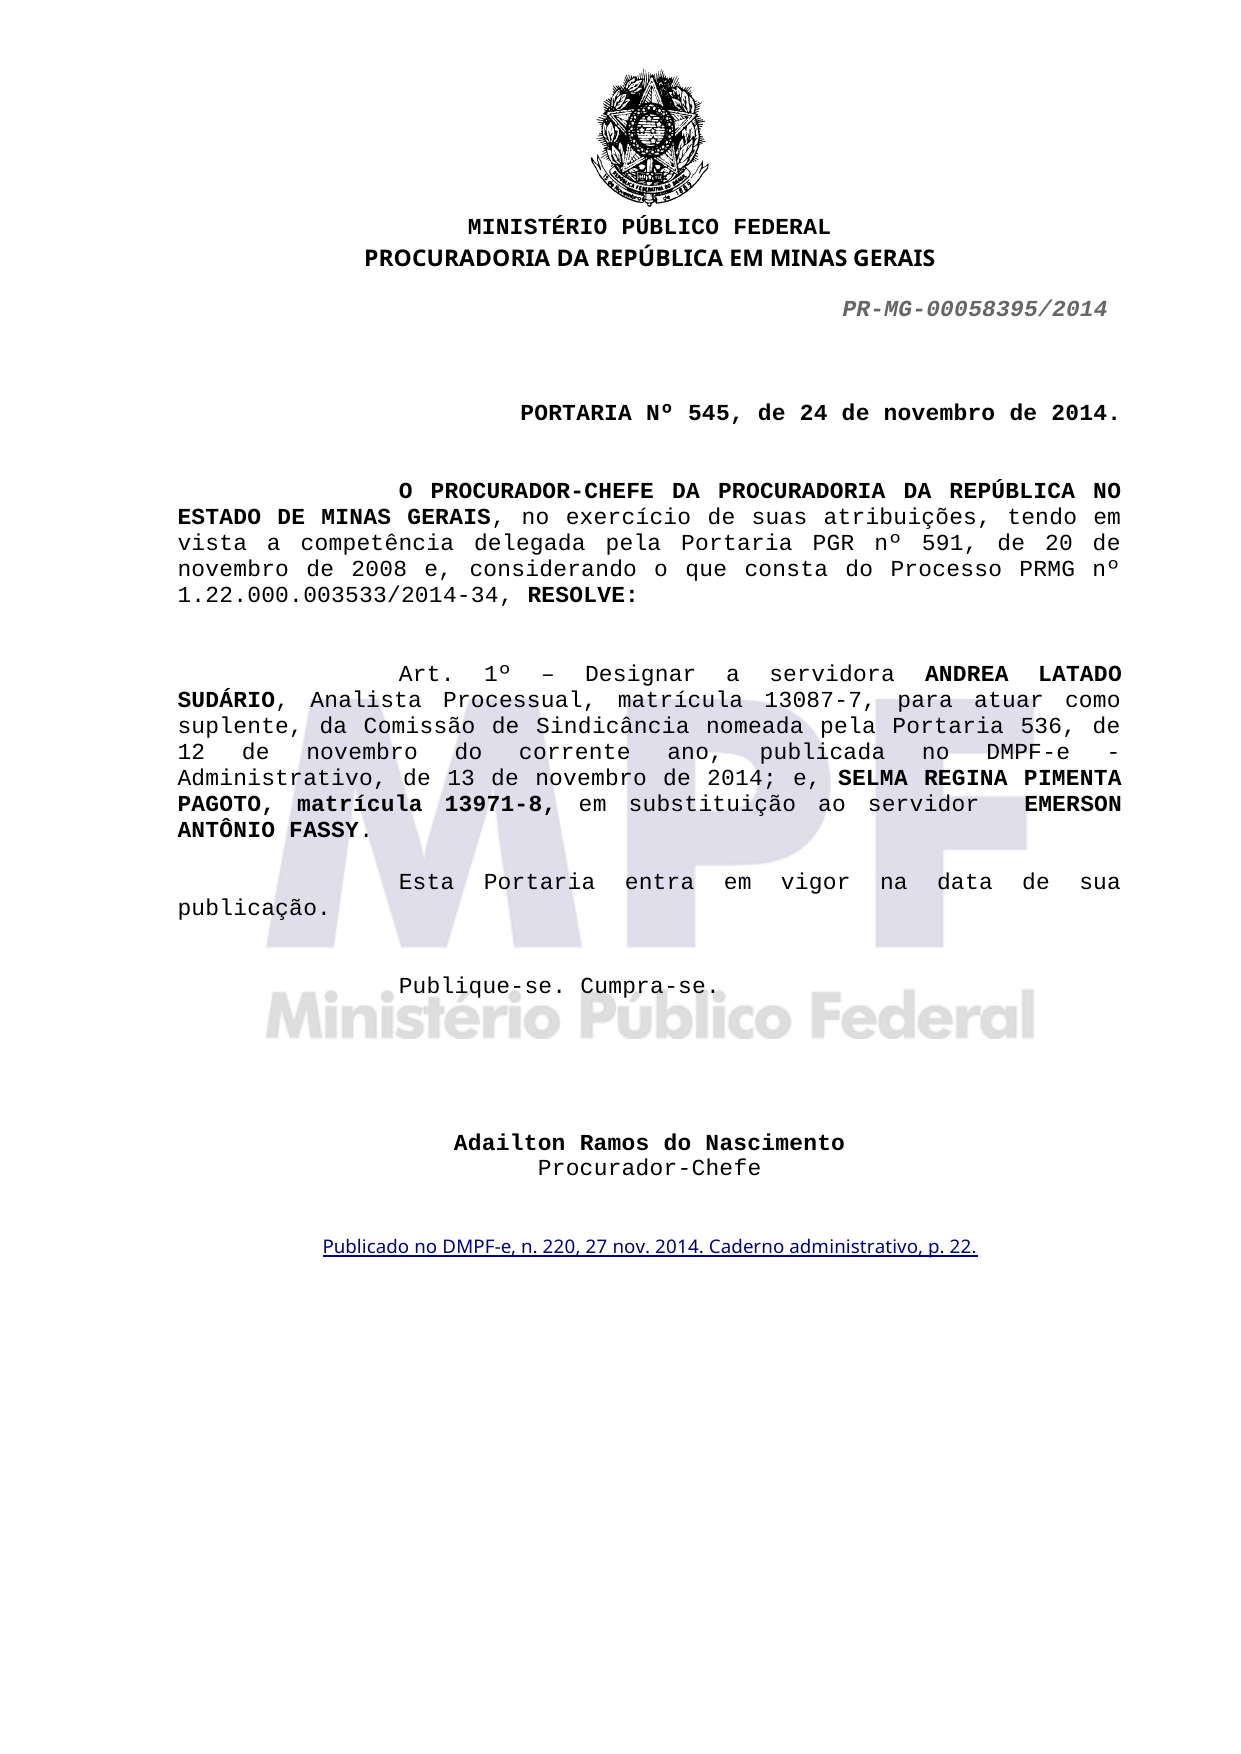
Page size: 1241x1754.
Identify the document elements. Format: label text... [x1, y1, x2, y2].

text Publique-se. Cumpra-se. [177, 974, 1122, 1001]
picture [266, 922, 1034, 974]
picture [266, 1001, 1034, 1039]
picture [266, 844, 1034, 870]
text Adailton Ramos do Nascimento [177, 1131, 1122, 1156]
text Art. 1º – Designar a servidora ANDREA LATADO SUDÁRIO, Analista Processual, matrícula 13087-7, para atuar como suplente, da Comissão de Sindicância nomeada pela Portaria 536, de 12 de novembro do corrente ano, publicada no DMPF-e - Administrativo, de 13 de novembro de 2014; e, SELMA REGINA PIMENTA PAGOTO, matrícula 13971-8, em substituição ao servidor EMERSON ANTÔNIO FASSY. [177, 662, 1122, 844]
picture [590, 68, 709, 207]
text PORTARIA Nº 545, de 24 de novembro de 2014. [177, 402, 1122, 428]
text Esta Portaria entra em vigor na data de sua publicação. [177, 870, 1122, 922]
text PR-MG-00058395/2014 [177, 297, 1122, 323]
text Publicado no DMPF-e, n. 220, 27 nov. 2014. Caderno administrativo, p. 22. [177, 1233, 1122, 1259]
text O PROCURADOR-CHEFE DA PROCURADORIA DA REPÚBLICA NO ESTADO DE MINAS GERAIS, no exercício de suas atribuições, tendo em vista a competência delegada pela Portaria PGR nº 591, de 20 de novembro de 2008 e, considerando o que consta do Processo PRMG nº 1.22.000.003533/2014-34, RESOLVE: [177, 480, 1122, 610]
text Procurador-Chefe [177, 1156, 1122, 1181]
